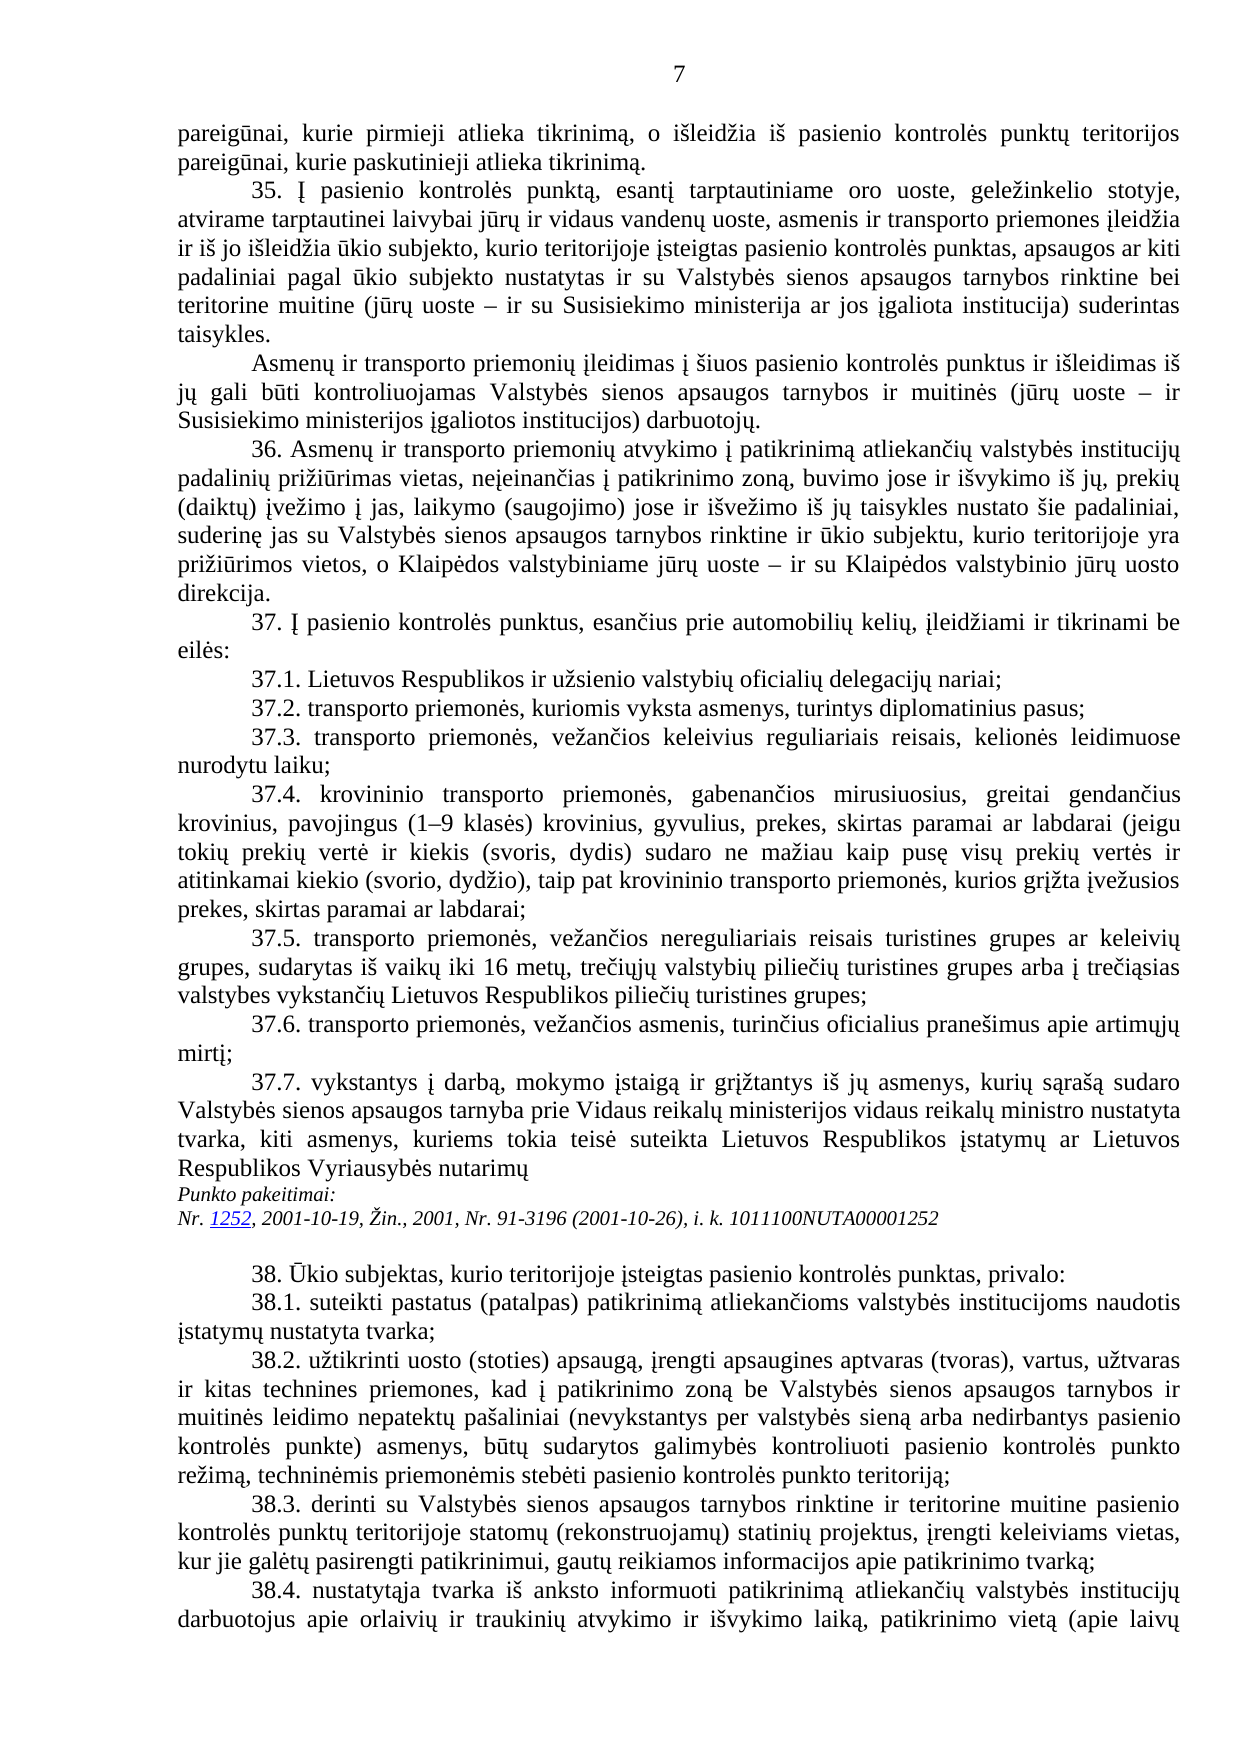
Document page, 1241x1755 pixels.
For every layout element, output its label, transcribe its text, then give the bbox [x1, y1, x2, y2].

text 38.2. užtikrinti uosto (stoties) apsaugą, įrengti apsaugines aptvaras (tvoras), vartus, užtvaras ir kitas technines priemones, kad į patikrinimo zoną be Valstybės sienos apsaugos tarnybos ir muitinės leidimo nepatektų pašaliniai (nevykstantys per valstybės sieną arba nedirbantys pasienio kontrolės punkte) asmenys, būtų sudarytos galimybės kontroliuoti pasienio kontrolės punkto režimą, techninėmis priemonėmis stebėti pasienio kontrolės punkto teritoriją; [177, 1345, 1181, 1489]
text Asmenų ir transporto priemonių įleidimas į šiuos pasienio kontrolės punktus ir išleidimas iš jų gali būti kontroliuojamas Valstybės sienos apsaugos tarnybos ir muitinės (jūrų uoste – ir Susisiekimo ministerijos įgaliotos institucijos) darbuotojų. [177, 348, 1181, 434]
text 38.3. derinti su Valstybės sienos apsaugos tarnybos rinktine ir teritorine muitine pasienio kontrolės punktų teritorijoje statomų (rekonstruojamų) statinių projektus, įrengti keleiviams vietas, kur jie galėtų pasirengti patikrinimui, gautų reikiamos informacijos apie patikrinimo tvarką; [177, 1489, 1181, 1575]
text 36. Asmenų ir transporto priemonių atvykimo į patikrinimą atliekančių valstybės institucijų padalinių prižiūrimas vietas, neįeinančias į patikrinimo zoną, buvimo jose ir išvykimo iš jų, prekių (daiktų) įvežimo į jas, laikymo (saugojimo) jose ir išvežimo iš jų taisykles nustato šie padaliniai, suderinę jas su Valstybės sienos apsaugos tarnybos rinktine ir ūkio subjektu, kurio teritorijoje yra prižiūrimos vietos, o Klaipėdos valstybiniame jūrų uoste – ir su Klaipėdos valstybinio jūrų uosto direkcija. [177, 434, 1181, 607]
text 37. Į pasienio kontrolės punktus, esančius prie automobilių kelių, įleidžiami ir tikrinami be eilės: [177, 607, 1181, 664]
text 37.1. Lietuvos Respublikos ir užsienio valstybių oficialių delegacijų nariai; [177, 664, 1181, 693]
text 37.2. transporto priemonės, kuriomis vyksta asmenys, turintys diplomatinius pasus; [177, 693, 1181, 722]
text 38.1. suteikti pastatus (patalpas) patikrinimą atliekančioms valstybės institucijoms naudotis įstatymų nustatyta tvarka; [177, 1287, 1181, 1345]
text Nr. 1252, 2001-10-19, Žin., 2001, Nr. 91-3196 (2001-10-26), i. k. 1011100NUTA00001252 [177, 1206, 1181, 1230]
text 37.4. krovininio transporto priemonės, gabenančios mirusiuosius, greitai gendančius krovinius, pavojingus (1–9 klasės) krovinius, gyvulius, prekes, skirtas paramai ar labdarai (jeigu tokių prekių vertė ir kiekis (svoris, dydis) sudaro ne mažiau kaip pusę visų prekių vertės ir atitinkamai kiekio (svorio, dydžio), taip pat krovininio transporto priemonės, kurios grįžta įvežusios prekes, skirtas paramai ar labdarai; [177, 779, 1181, 923]
text 38.4. nustatytąja tvarka iš anksto informuoti patikrinimą atliekančių valstybės institucijų darbuotojus apie orlaivių ir traukinių atvykimo ir išvykimo laiką, patikrinimo vietą (apie laivų [177, 1575, 1181, 1632]
text 37.7. vykstantys į darbą, mokymo įstaigą ir grįžtantys iš jų asmenys, kurių sąrašą sudaro Valstybės sienos apsaugos tarnyba prie Vidaus reikalų ministerijos vidaus reikalų ministro nustatyta tvarka, kiti asmenys, kuriems tokia teisė suteikta Lietuvos Respublikos įstatymų ar Lietuvos Respublikos Vyriausybės nutarimų [177, 1067, 1181, 1182]
text Punkto pakeitimai: [177, 1182, 1181, 1206]
text pareigūnai, kurie pirmieji atlieka tikrinimą, o išleidžia iš pasienio kontrolės punktų teritorijos pareigūnai, kurie paskutinieji atlieka tikrinimą. [177, 118, 1181, 176]
text 38. Ūkio subjektas, kurio teritorijoje įsteigtas pasienio kontrolės punktas, privalo: [177, 1259, 1181, 1287]
text 37.3. transporto priemonės, vežančios keleivius reguliariais reisais, kelionės leidimuose nurodytu laiku; [177, 722, 1181, 779]
text 37.5. transporto priemonės, vežančios nereguliariais reisais turistines grupes ar keleivių grupes, sudarytas iš vaikų iki 16 metų, trečiųjų valstybių piliečių turistines grupes arba į trečiąsias valstybes vykstančių Lietuvos Respublikos piliečių turistines grupes; [177, 923, 1181, 1009]
text 35. Į pasienio kontrolės punktą, esantį tarptautiniame oro uoste, geležinkelio stotyje, atvirame tarptautinei laivybai jūrų ir vidaus vandenų uoste, asmenis ir transporto priemones įleidžia ir iš jo išleidžia ūkio subjekto, kurio teritorijoje įsteigtas pasienio kontrolės punktas, apsaugos ar kiti padaliniai pagal ūkio subjekto nustatytas ir su Valstybės sienos apsaugos tarnybos rinktine bei teritorine muitine (jūrų uoste – ir su Susisiekimo ministerija ar jos įgaliota institucija) suderintas taisykles. [177, 176, 1181, 348]
text 37.6. transporto priemonės, vežančios asmenis, turinčius oficialius pranešimus apie artimųjų mirtį; [177, 1009, 1181, 1067]
